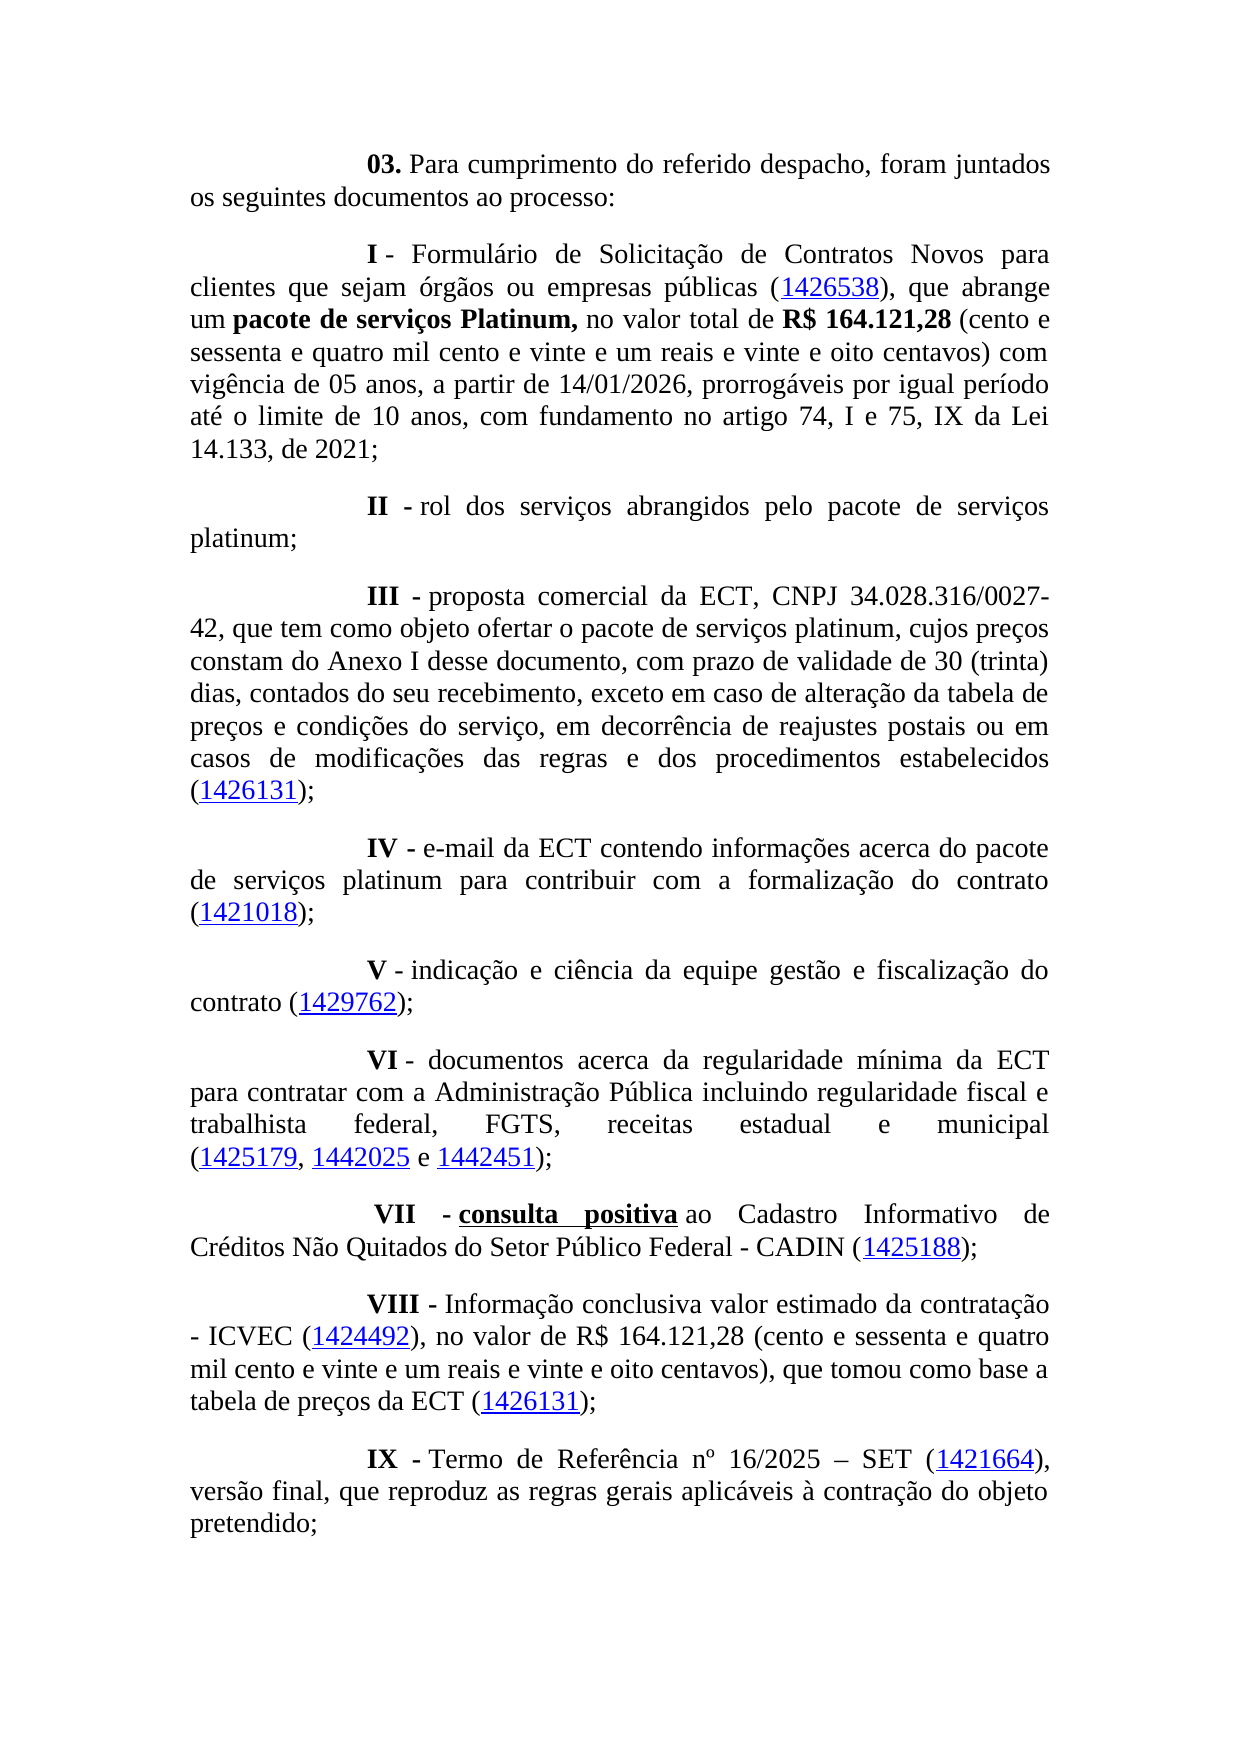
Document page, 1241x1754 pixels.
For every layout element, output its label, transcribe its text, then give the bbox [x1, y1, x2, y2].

text III - proposta comercial da ECT, CNPJ 34.028.316/0027-42, que tem como objeto ofertar o pacote de serviços platinum, cujos preços constam do Anexo I desse documento, com prazo de validade de 30 (trinta) dias, contados do seu recebimento, exceto em caso de alteração da tabela de preços e condições do serviço, em decorrência de reajustes postais ou em casos de modificações das regras e dos procedimentos estabelecidos (1426131); [190, 579, 1051, 806]
text VIII - Informação conclusiva valor estimado da contratação - ICVEC (1424492), no valor de R$ 164.121,28 (cento e sessenta e quatro mil cento e vinte e um reais e vinte e oito centavos), que tomou como base a tabela de preços da ECT (1426131); [190, 1287, 1051, 1417]
text IV - e-mail da ECT contendo informações acerca do pacote de serviços platinum para contribuir com a formalização do contrato (1421018); [190, 831, 1051, 928]
text 03. Para cumprimento do referido despacho, foram juntados os seguintes documentos ao processo: [190, 148, 1051, 212]
text IX - Termo de Referência nº 16/2025 – SET (1421664), versão final, que reproduz as regras gerais aplicáveis à contração do objeto pretendido; [190, 1442, 1051, 1539]
text I - Formulário de Solicitação de Contratos Novos para clientes que sejam órgãos ou empresas públicas (1426538), que abrange um pacote de serviços Platinum, no valor total de R$ 164.121,28 (cento e sessenta e quatro mil cento e vinte e um reais e vinte e oito centavos) com vigência de 05 anos, a partir de 14/01/2026, prorrogáveis por igual período até o limite de 10 anos, com fundamento no artigo 74, I e 75, IX da Lei 14.133, de 2021; [190, 237, 1051, 464]
text II - rol dos serviços abrangidos pelo pacote de serviços platinum; [190, 489, 1051, 554]
text VI - documentos acerca da regularidade mínima da ECT para contratar com a Administração Pública incluindo regularidade fiscal e trabalhista federal, FGTS, receitas estadual e municipal (1425179, 1442025 e 1442451); [190, 1043, 1051, 1172]
text VII - consulta positiva ao Cadastro Informativo de Créditos Não Quitados do Setor Público Federal - CADIN (1425188); [190, 1197, 1051, 1262]
text V - indicação e ciência da equipe gestão e fiscalização do contrato (1429762); [190, 953, 1051, 1018]
